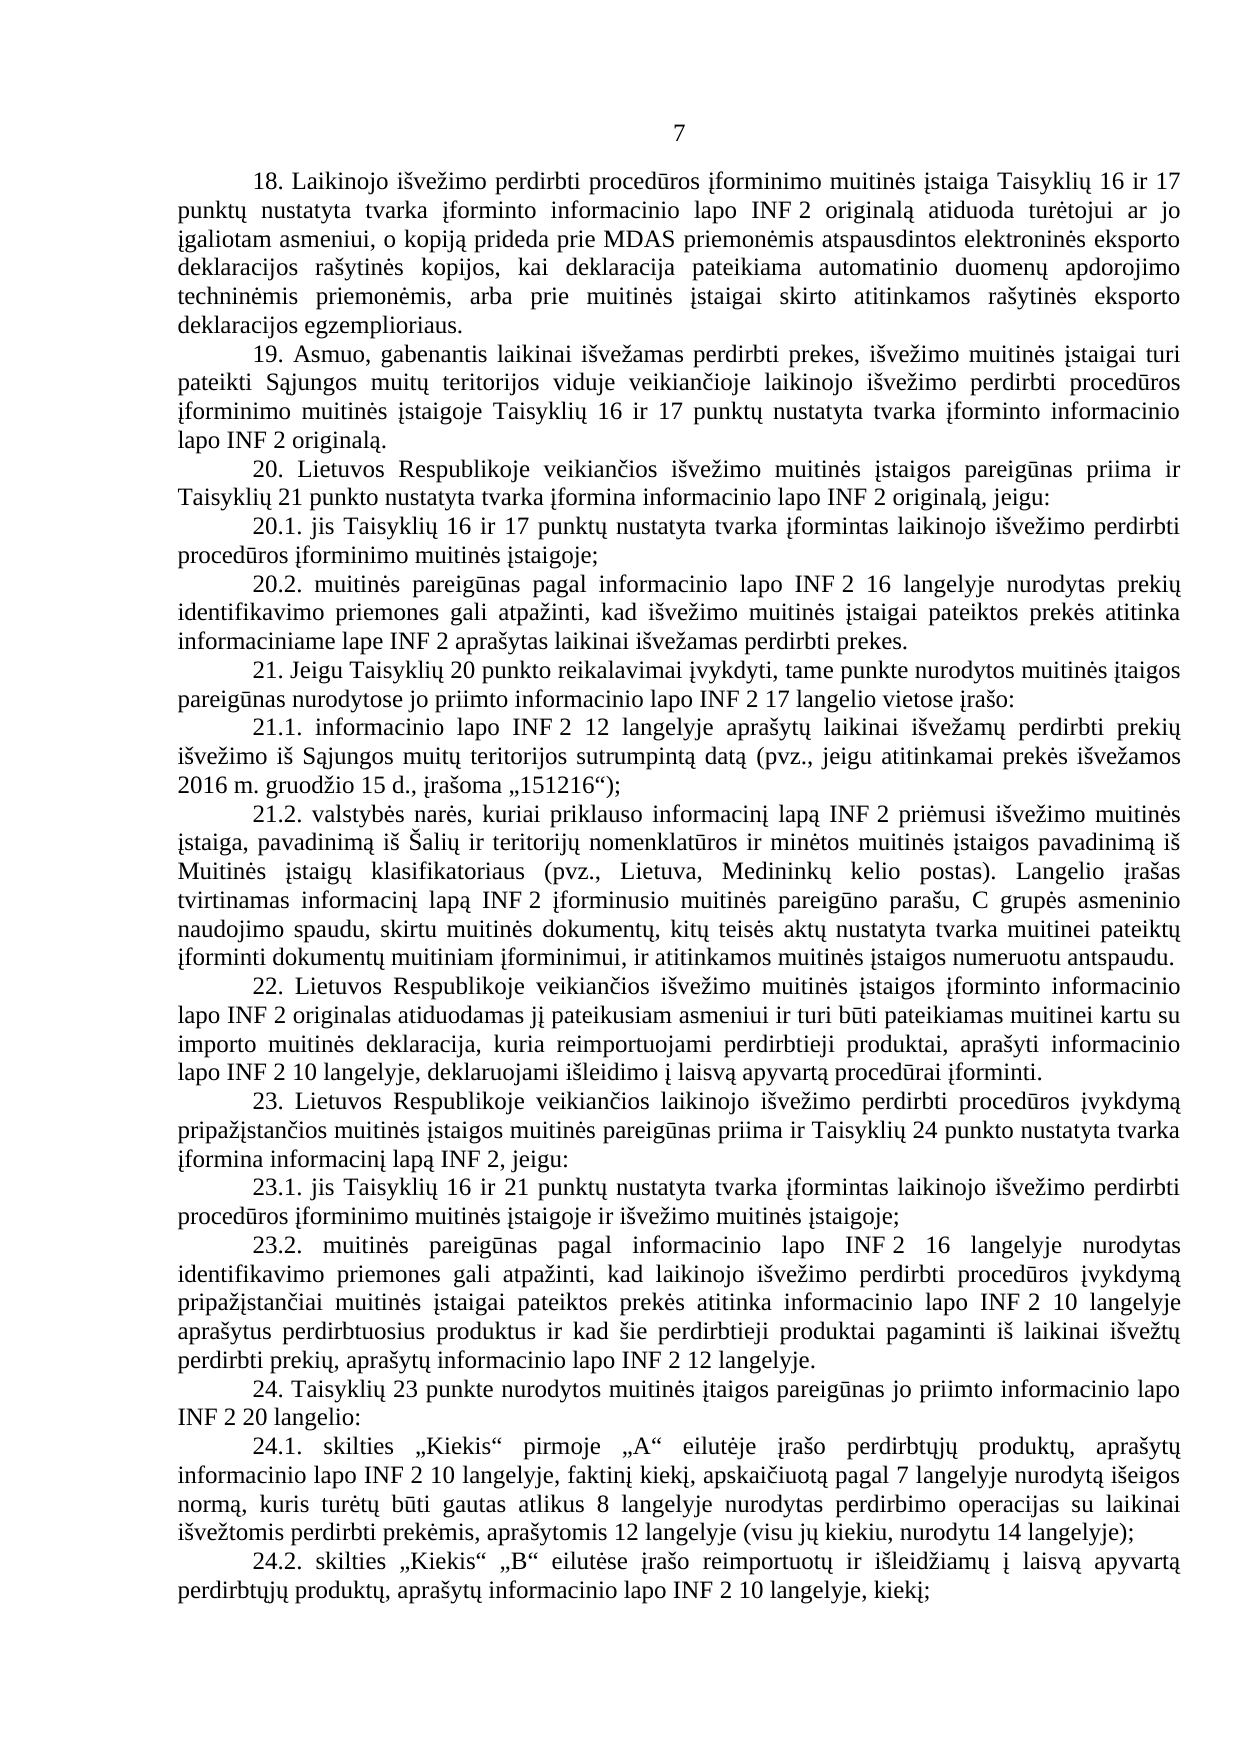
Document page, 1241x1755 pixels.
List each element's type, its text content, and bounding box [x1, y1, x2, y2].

text 21. Jeigu Taisyklių 20 punkto reikalavimai įvykdyti, tame punkte nurodytos muitinės įtaigos pareigūnas nurodytose jo priimto informacinio lapo INF 2 17 langelio vietose įrašo: [177, 655, 1181, 712]
text 18. Laikinojo išvežimo perdirbti procedūros įforminimo muitinės įstaiga Taisyklių 16 ir 17 punktų nustatyta tvarka įforminto informacinio lapo INF 2 originalą atiduoda turėtojui ar jo įgaliotam asmeniui, o kopiją prideda prie MDAS priemonėmis atspausdintos elektroninės eksporto deklaracijos rašytinės kopijos, kai deklaracija pateikiama automatinio duomenų apdorojimo techninėmis priemonėmis, arba prie muitinės įstaigai skirto atitinkamos rašytinės eksporto deklaracijos egzemplioriaus. [177, 166, 1181, 339]
text 24.2. skilties „Kiekis“ „B“ eilutėse įrašo reimportuotų ir išleidžiamų į laisvą apyvartą perdirbtųjų produktų, aprašytų informacinio lapo INF 2 10 langelyje, kiekį; [177, 1546, 1181, 1604]
text 21.1. informacinio lapo INF 2 12 langelyje aprašytų laikinai išvežamų perdirbti prekių išvežimo iš Sąjungos muitų teritorijos sutrumpintą datą (pvz., jeigu atitinkamai prekės išvežamos 2016 m. gruodžio 15 d., įrašoma „151216“); [177, 712, 1181, 799]
text 19. Asmuo, gabenantis laikinai išvežamas perdirbti prekes, išvežimo muitinės įstaigai turi pateikti Sąjungos muitų teritorijos viduje veikiančioje laikinojo išvežimo perdirbti procedūros įforminimo muitinės įstaigoje Taisyklių 16 ir 17 punktų nustatyta tvarka įforminto informacinio lapo INF 2 originalą. [177, 339, 1181, 454]
text 20.1. jis Taisyklių 16 ir 17 punktų nustatyta tvarka įformintas laikinojo išvežimo perdirbti procedūros įforminimo muitinės įstaigoje; [177, 511, 1181, 569]
text 20. Lietuvos Respublikoje veikiančios išvežimo muitinės įstaigos pareigūnas priima ir Taisyklių 21 punkto nustatyta tvarka įformina informacinio lapo INF 2 originalą, jeigu: [177, 454, 1181, 511]
text 21.2. valstybės narės, kuriai priklauso informacinį lapą INF 2 priėmusi išvežimo muitinės įstaiga, pavadinimą iš Šalių ir teritorijų nomenklatūros ir minėtos muitinės įstaigos pavadinimą iš Muitinės įstaigų klasifikatoriaus (pvz., Lietuva, Medininkų kelio postas). Langelio įrašas tvirtinamas informacinį lapą INF 2 įforminusio muitinės pareigūno parašu, C grupės asmeninio naudojimo spaudu, skirtu muitinės dokumentų, kitų teisės aktų nustatyta tvarka muitinei pateiktų įforminti dokumentų muitiniam įforminimui, ir atitinkamos muitinės įstaigos numeruotu antspaudu. [177, 799, 1181, 971]
text 24. Taisyklių 23 punkte nurodytos muitinės įtaigos pareigūnas jo priimto informacinio lapo INF 2 20 langelio: [177, 1374, 1181, 1431]
text 23.2. muitinės pareigūnas pagal informacinio lapo INF 2 16 langelyje nurodytas identifikavimo priemones gali atpažinti, kad laikinojo išvežimo perdirbti procedūros įvykdymą pripažįstančiai muitinės įstaigai pateiktos prekės atitinka informacinio lapo INF 2 10 langelyje aprašytus perdirbtuosius produktus ir kad šie perdirbtieji produktai pagaminti iš laikinai išvežtų perdirbti prekių, aprašytų informacinio lapo INF 2 12 langelyje. [177, 1230, 1181, 1374]
text 23.1. jis Taisyklių 16 ir 21 punktų nustatyta tvarka įformintas laikinojo išvežimo perdirbti procedūros įforminimo muitinės įstaigoje ir išvežimo muitinės įstaigoje; [177, 1172, 1181, 1230]
text 20.2. muitinės pareigūnas pagal informacinio lapo INF 2 16 langelyje nurodytas prekių identifikavimo priemones gali atpažinti, kad išvežimo muitinės įstaigai pateiktos prekės atitinka informaciniame lape INF 2 aprašytas laikinai išvežamas perdirbti prekes. [177, 569, 1181, 655]
text 23. Lietuvos Respublikoje veikiančios laikinojo išvežimo perdirbti procedūros įvykdymą pripažįstančios muitinės įstaigos muitinės pareigūnas priima ir Taisyklių 24 punkto nustatyta tvarka įformina informacinį lapą INF 2, jeigu: [177, 1086, 1181, 1172]
text 22. Lietuvos Respublikoje veikiančios išvežimo muitinės įstaigos įforminto informacinio lapo INF 2 originalas atiduodamas jį pateikusiam asmeniui ir turi būti pateikiamas muitinei kartu su importo muitinės deklaracija, kuria reimportuojami perdirbtieji produktai, aprašyti informacinio lapo INF 2 10 langelyje, deklaruojami išleidimo į laisvą apyvartą procedūrai įforminti. [177, 971, 1181, 1086]
text 24.1. skilties „Kiekis“ pirmoje „A“ eilutėje įrašo perdirbtųjų produktų, aprašytų informacinio lapo INF 2 10 langelyje, faktinį kiekį, apskaičiuotą pagal 7 langelyje nurodytą išeigos normą, kuris turėtų būti gautas atlikus 8 langelyje nurodytas perdirbimo operacijas su laikinai išvežtomis perdirbti prekėmis, aprašytomis 12 langelyje (visu jų kiekiu, nurodytu 14 langelyje); [177, 1431, 1181, 1546]
